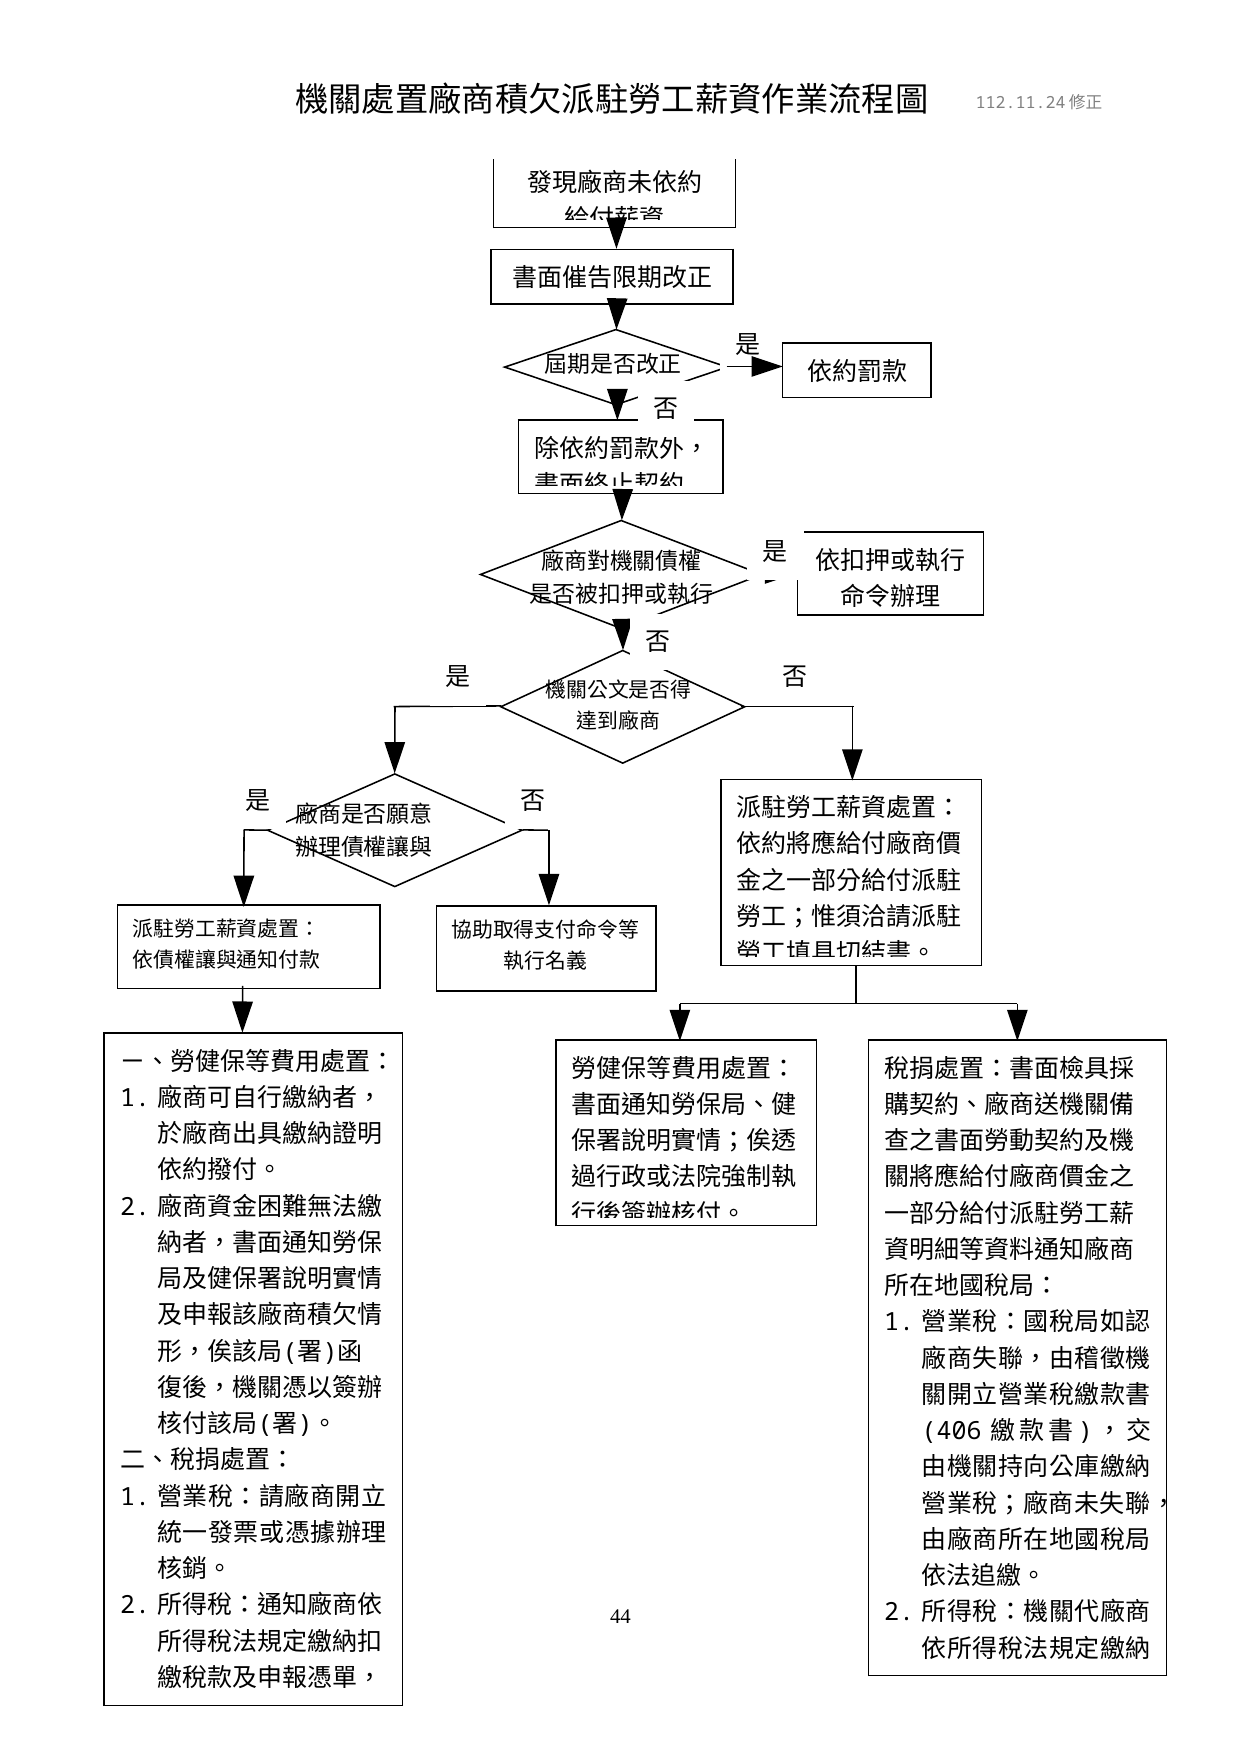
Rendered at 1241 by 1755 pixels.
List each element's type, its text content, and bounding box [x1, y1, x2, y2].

text 二、稅捐處置： [120, 1440, 387, 1476]
text 機關處置廠商積欠派駐勞工薪資作業流程圖 [295, 72, 959, 121]
text 否 [645, 621, 671, 658]
list 廠商可自行繳納者，於廠商出具繳納證明依約撥付。 [120, 1077, 387, 1186]
text 書面通知勞保局、健保署說明實情；俟透過行政或法院強制執行後簽辦核付。 [571, 1084, 801, 1217]
text 發現廠商未依約 [509, 163, 719, 199]
text 派駐勞工薪資處置： [737, 788, 966, 824]
list 營業稅：請廠商開立統一發票或憑據辦理核銷。 [120, 1476, 387, 1585]
text 給付薪資 [509, 199, 719, 219]
list 營業稅：國稅局如認廠商失聯，由稽徵機關開立營業稅繳款書(406繳款書)，交由機關持向公庫繳納營業稅；廠商未失聯，由廠商所在地國稅局依法追繳。 [884, 1302, 1151, 1592]
text 除依約罰款外， [534, 428, 707, 464]
text 否 [520, 781, 546, 817]
text 依約罰款 [798, 351, 915, 387]
list 廠商資金困難無法繳納者，書面通知勞保局及健保署說明實情及申報該廠商積欠情形，俟該局(署)函復後，機關憑以簽辦核付該局(署)。 [120, 1186, 387, 1440]
text 是 [762, 531, 789, 567]
text 是 [245, 781, 271, 817]
text 否 [782, 657, 809, 693]
text ㄧ、勞健保等費用處置： [120, 1041, 387, 1077]
text 依扣押或執行命令辦理 [813, 540, 968, 607]
text 書面終止契約 [534, 464, 707, 485]
text 否 [653, 389, 679, 425]
text 是 [445, 657, 471, 693]
text 書面催告限期改正 [506, 257, 717, 294]
text 勞健保等費用處置： [571, 1048, 801, 1084]
text 依約將應給付廠商價金之一部分給付派駐勞工；惟須洽請派駐勞工填具切結書。 [737, 824, 966, 957]
text 是 [735, 325, 762, 361]
list 所得稅：機關代廠商依所得稅法規定繳納扣繳稅款及申報憑單。 [884, 1592, 1151, 1667]
text 稅捐處置：書面檢具採購契約、廠商送機關備查之書面勞動契約及機關將應給付廠商價金之一部分給付派駐勞工薪資明細等資料通知廠商所在地國稅局： [884, 1048, 1151, 1302]
list 所得稅：通知廠商依所得稅法規定繳納扣繳稅款及申報憑單，並副知廠商所在地國稅局。 [120, 1585, 387, 1697]
